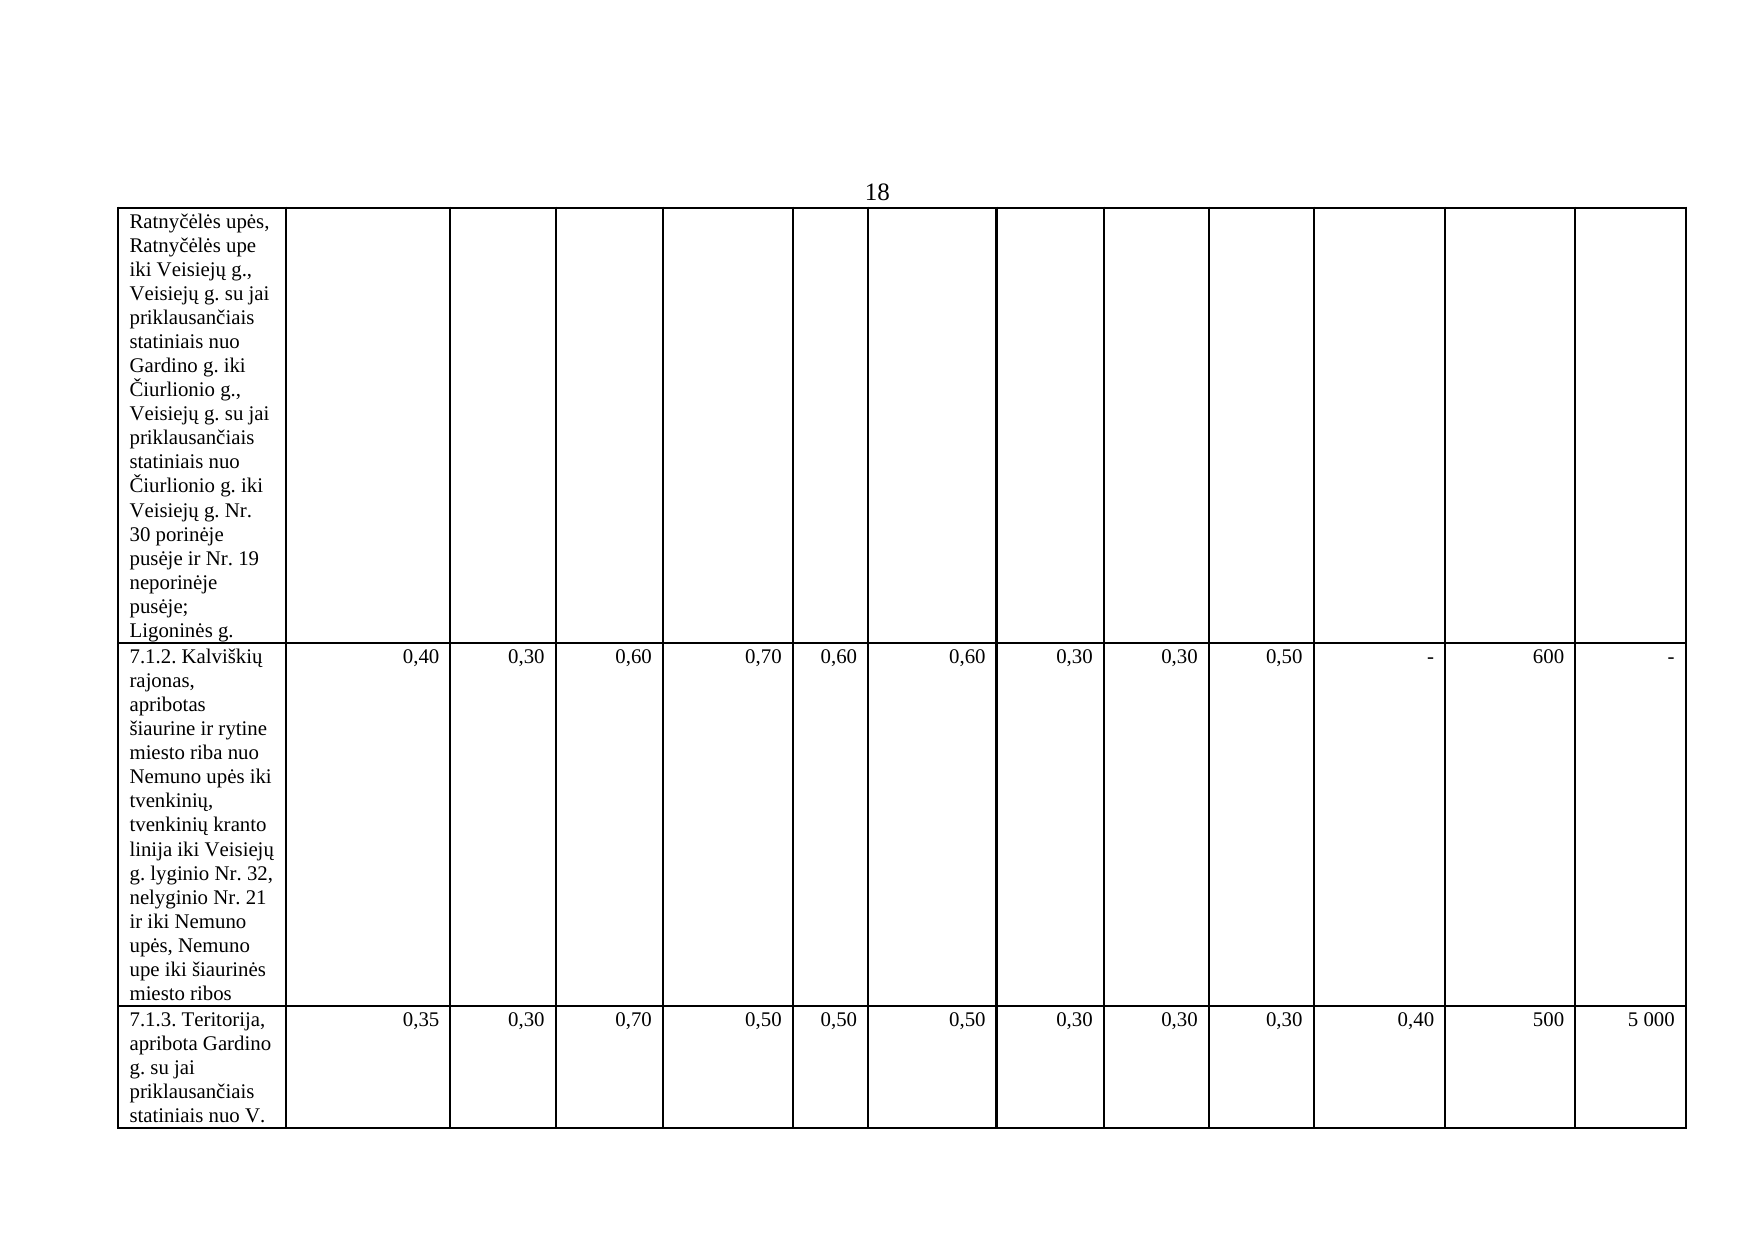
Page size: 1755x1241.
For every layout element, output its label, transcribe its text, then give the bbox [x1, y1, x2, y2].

table_cell 0,50 [664, 1007, 792, 1127]
table_cell 0,35 [287, 1007, 449, 1127]
table_cell [998, 209, 1103, 642]
table_cell [557, 209, 662, 642]
table_cell 0,70 [664, 644, 792, 1005]
table_cell 7.1.2. Kalviškių rajonas, apribotas šiaurine ir rytine miesto riba nuo Nemuno upės iki tvenkinių, tvenkinių kranto linija iki Veisiejų g. lyginio Nr. 32, nelyginio Nr. 21 ir iki Nemuno upės, Nemuno upe iki šiaurinės miesto ribos [119, 644, 285, 1005]
table_cell 600 [1446, 644, 1574, 1005]
table_cell [869, 209, 995, 642]
table_cell 0,50 [794, 1007, 867, 1127]
table_cell - [1576, 209, 1685, 642]
table_cell 0,70 [557, 1007, 662, 1127]
table_cell [664, 209, 792, 642]
table_cell [1446, 209, 1574, 642]
table_cell [451, 209, 555, 642]
table_cell 0,60 [557, 644, 662, 1005]
table_cell 500 [1446, 1007, 1574, 1127]
table_cell - [1315, 209, 1444, 642]
table_cell 7.1.3. Teritorija, apribota Gardino g. su jai priklausančiais statiniais nuo V. [119, 1007, 285, 1127]
table_cell 0,60 [794, 644, 867, 1005]
table_cell - [1315, 644, 1444, 1005]
table_cell 0,30 [1210, 1007, 1313, 1127]
table_cell 0,30 [998, 644, 1103, 1005]
table_cell [1210, 209, 1313, 642]
table_cell 0,40 [1315, 1007, 1444, 1127]
table_cell 0,50 [869, 1007, 995, 1127]
table_cell 0,30 [451, 1007, 555, 1127]
table_cell [794, 209, 867, 642]
table_cell 5 000 [1576, 1007, 1685, 1127]
table_cell 0,30 [998, 1007, 1103, 1127]
table_cell - [1576, 644, 1685, 1005]
table_cell 0,60 [869, 644, 995, 1005]
table_cell 0,50 [1210, 644, 1313, 1005]
table_cell 0,30 [1105, 644, 1208, 1005]
table_cell 0,30 [1105, 1007, 1208, 1127]
table_cell [1105, 209, 1208, 642]
table_cell 0,40 [287, 644, 449, 1005]
table_cell [287, 209, 449, 642]
table_cell Ratnyčėlės upės, Ratnyčėlės upe iki Veisiejų g., Veisiejų g. su jai priklausančiais statiniais nuo Gardino g. iki Čiurlionio g., Veisiejų g. su jai priklausančiais statiniais nuo Čiurlionio g. iki Veisiejų g. Nr. 30 porinėje pusėje ir Nr. 19 neporinėje pusėje; Ligoninės g. [119, 209, 285, 642]
table_cell 0,30 [451, 644, 555, 1005]
